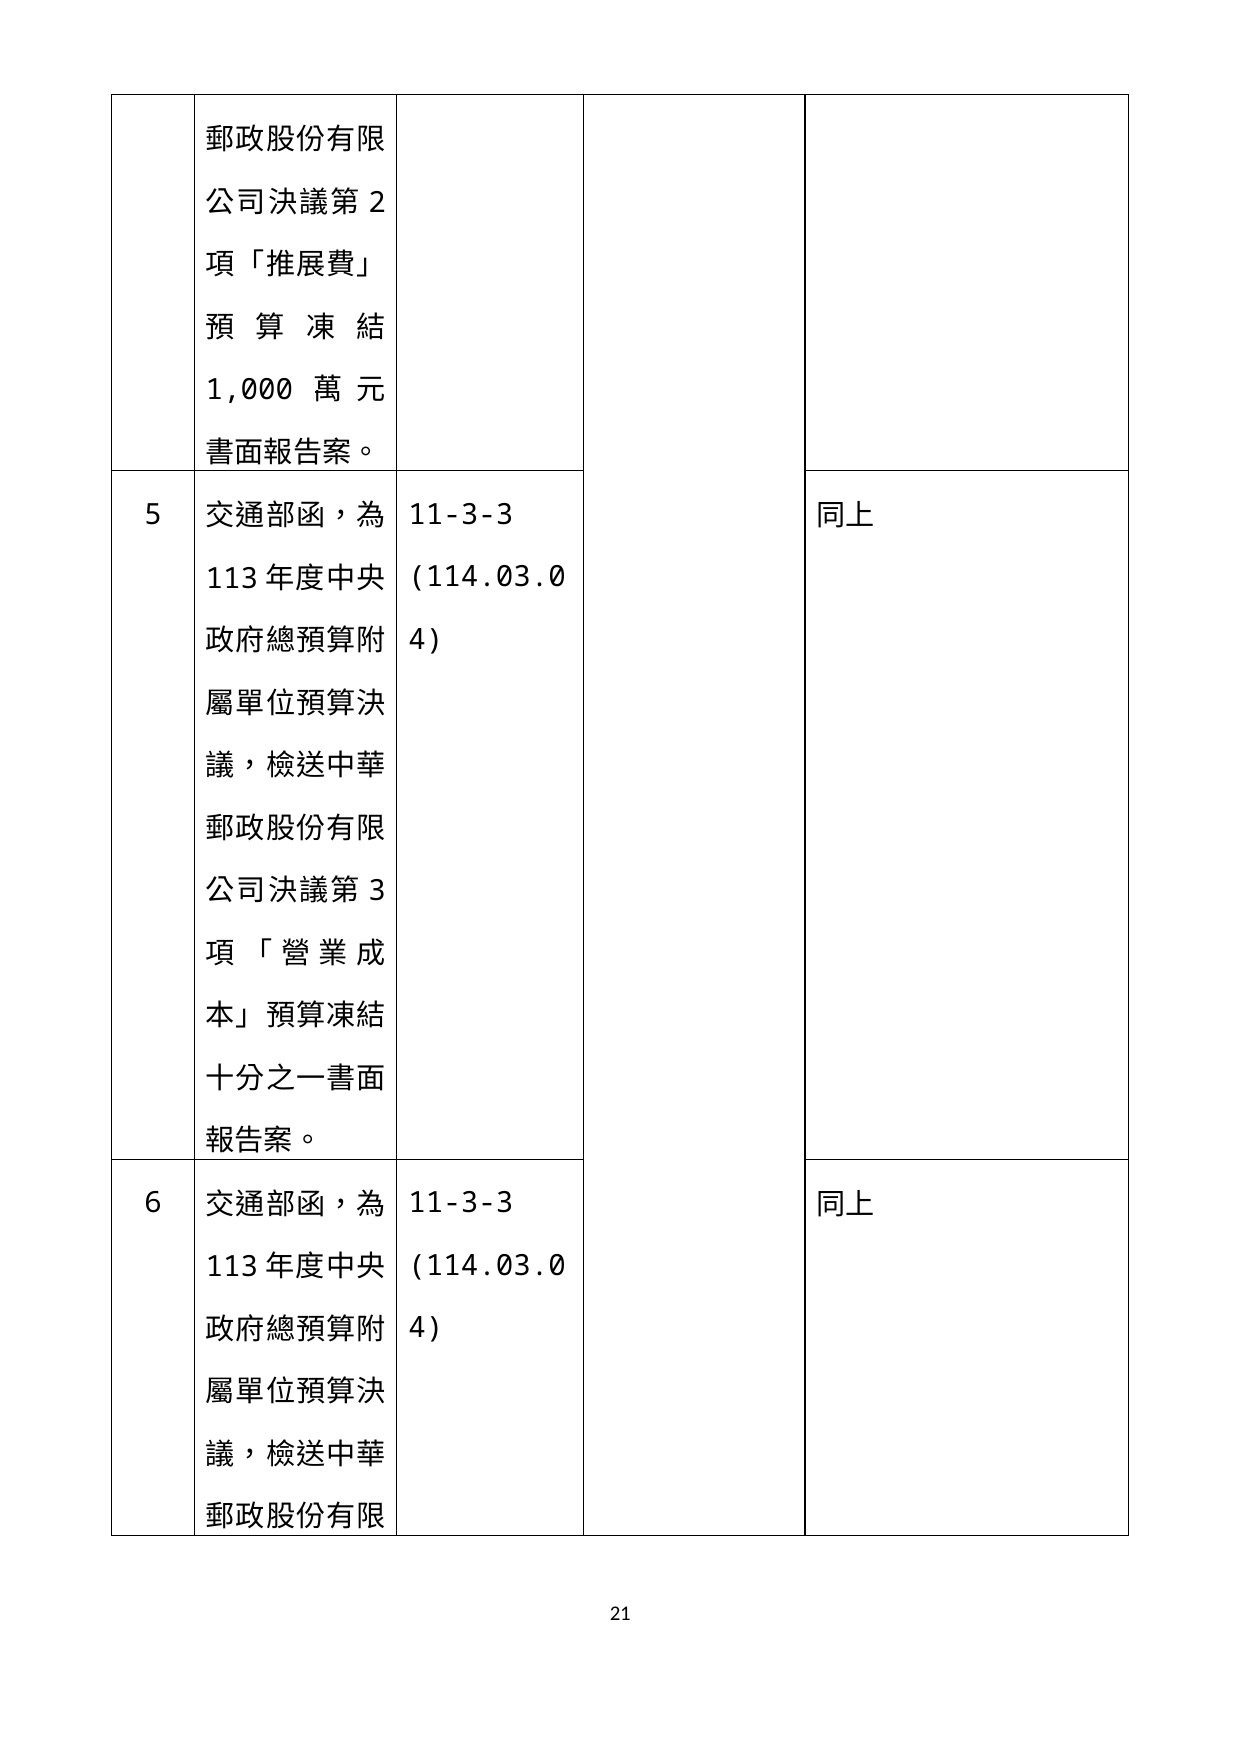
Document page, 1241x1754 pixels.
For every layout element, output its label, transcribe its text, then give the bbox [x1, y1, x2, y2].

table_cell 同上 [806, 471, 1128, 1159]
table_cell 交通部函，為113年度中央政府總預算附屬單位預算決議，檢送中華郵政股份有限公司決議第3項「營業成本」預算凍結十分之一書面報告案。 [195, 471, 396, 1159]
table_cell [397, 95, 583, 470]
table_cell [112, 95, 194, 470]
table_cell 同上 [806, 1160, 1128, 1535]
table_cell 6 [112, 1160, 194, 1535]
table_cell 郵政股份有限公司決議第2項「推展費」預算凍結1,000萬元書面報告案。 [195, 95, 396, 470]
table_cell [806, 95, 1128, 470]
table_cell 11-3-3 (114.03.04) [397, 471, 583, 1159]
table_cell [584, 95, 804, 1535]
table_cell 11-3-3 (114.03.04) [397, 1160, 583, 1535]
table_cell 交通部函，為113年度中央政府總預算附屬單位預算決議，檢送中華郵政股份有限 [195, 1160, 396, 1535]
table_cell 5 [112, 471, 194, 1159]
